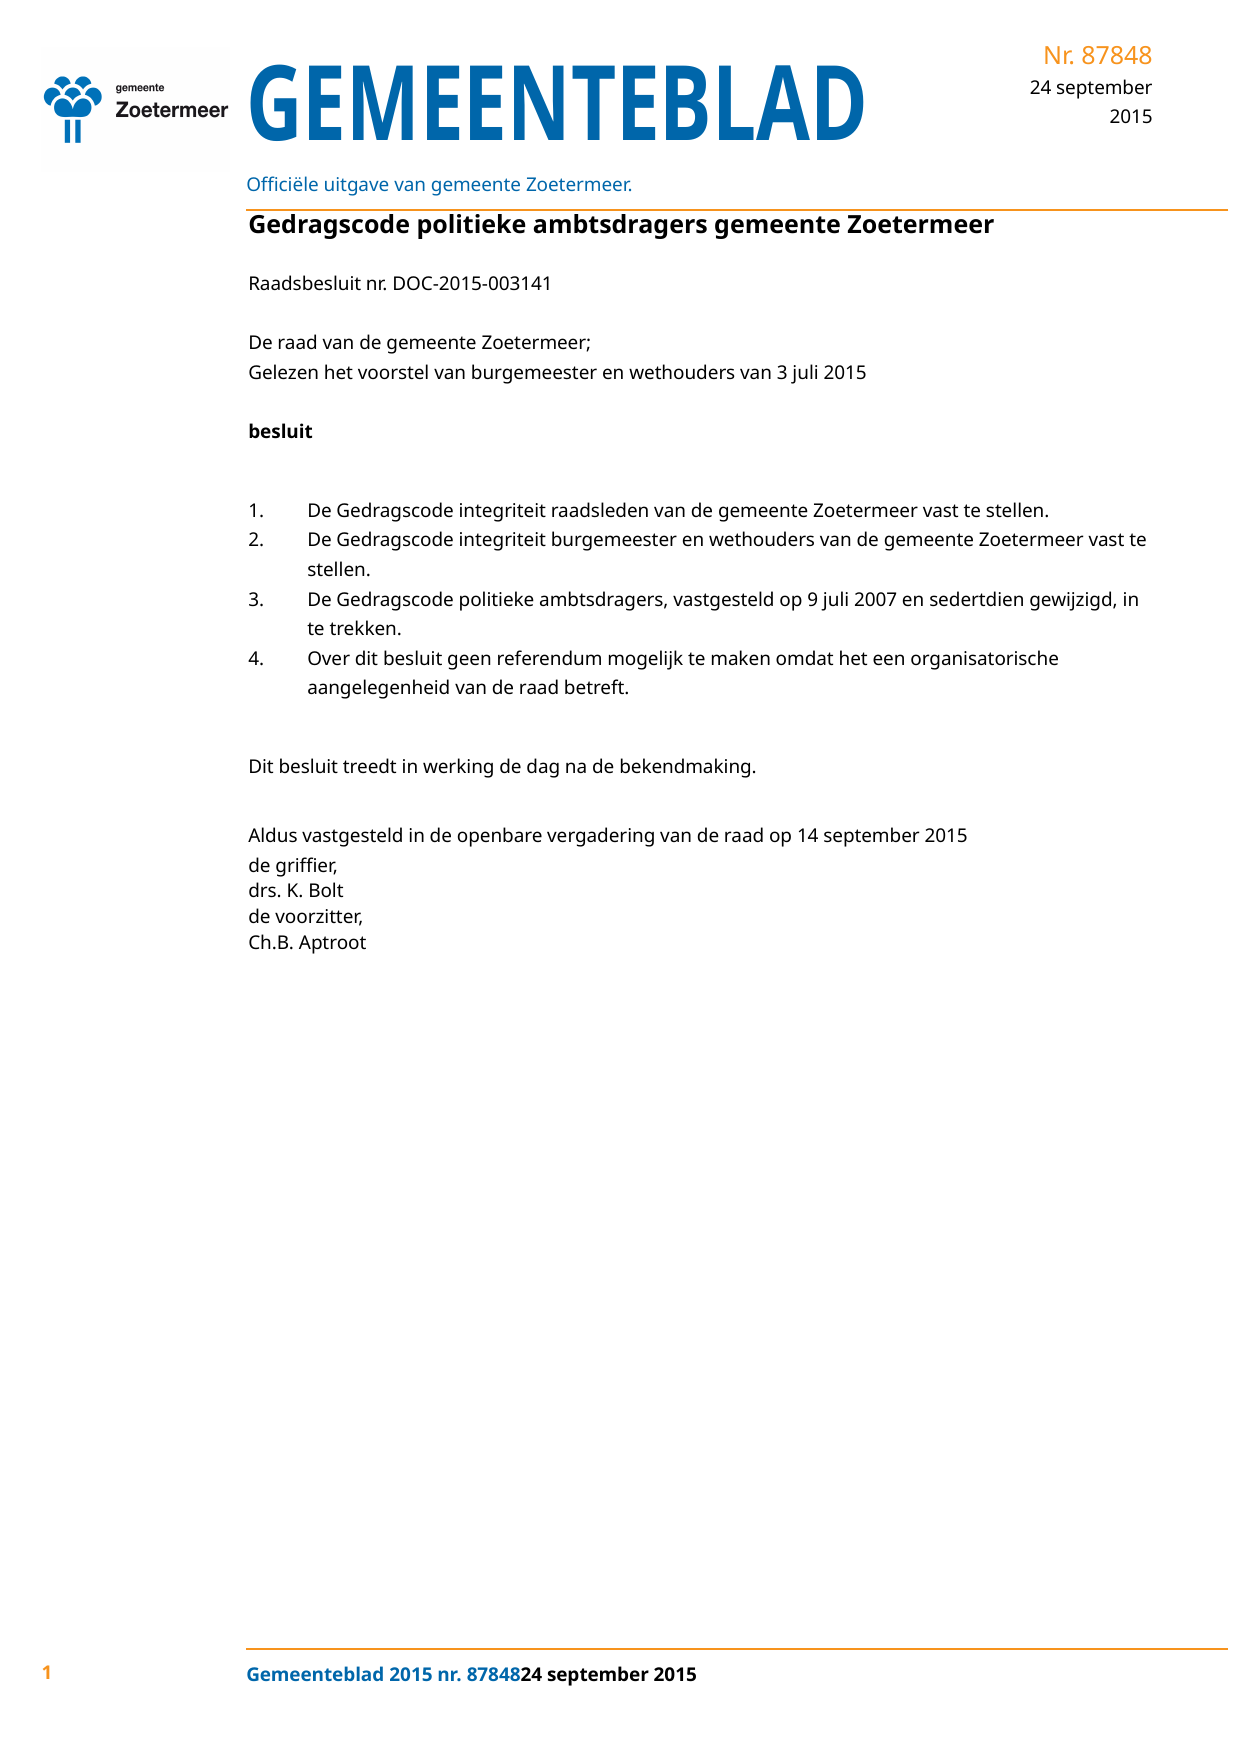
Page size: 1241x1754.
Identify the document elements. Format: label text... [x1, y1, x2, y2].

text besluit [248, 418, 1152, 444]
text de griffier, [248, 852, 1152, 878]
picture [41, 47, 231, 172]
text de voorzitter, [248, 903, 1152, 929]
text drs. K. Bolt [248, 878, 1152, 903]
text Raadsbesluit nr. DOC-2015-003141 [248, 270, 1152, 296]
text Ch.B. Aptroot [248, 929, 1152, 955]
text Aldus vastgesteld in de openbare vergadering van de raad op 14 september 2015 [248, 822, 1152, 848]
text Dit besluit treedt in werking de dag na de bekendmaking. [248, 753, 1152, 779]
text De raad van de gemeente Zoetermeer; [248, 329, 1152, 355]
list De Gedragscode integriteit burgemeester en wethouders van de gemeente Zoetermeer vast te stellen. [248, 527, 1152, 582]
list De Gedragscode integriteit raadsleden van de gemeente Zoetermeer vast te stellen. [248, 497, 1152, 523]
text Gelezen het voorstel van burgemeester en wethouders van 3 juli 2015 [248, 359, 1152, 385]
text Gedragscode politieke ambtsdragers gemeente Zoetermeer [248, 211, 1152, 241]
list Over dit besluit geen referendum mogelijk te maken omdat het een organisatorische aangelegenheid van de raad betreft. [248, 645, 1152, 700]
list De Gedragscode politieke ambtsdragers, vastgesteld op 9 juli 2007 en sedertdien gewijzigd, in te trekken. [248, 586, 1152, 641]
